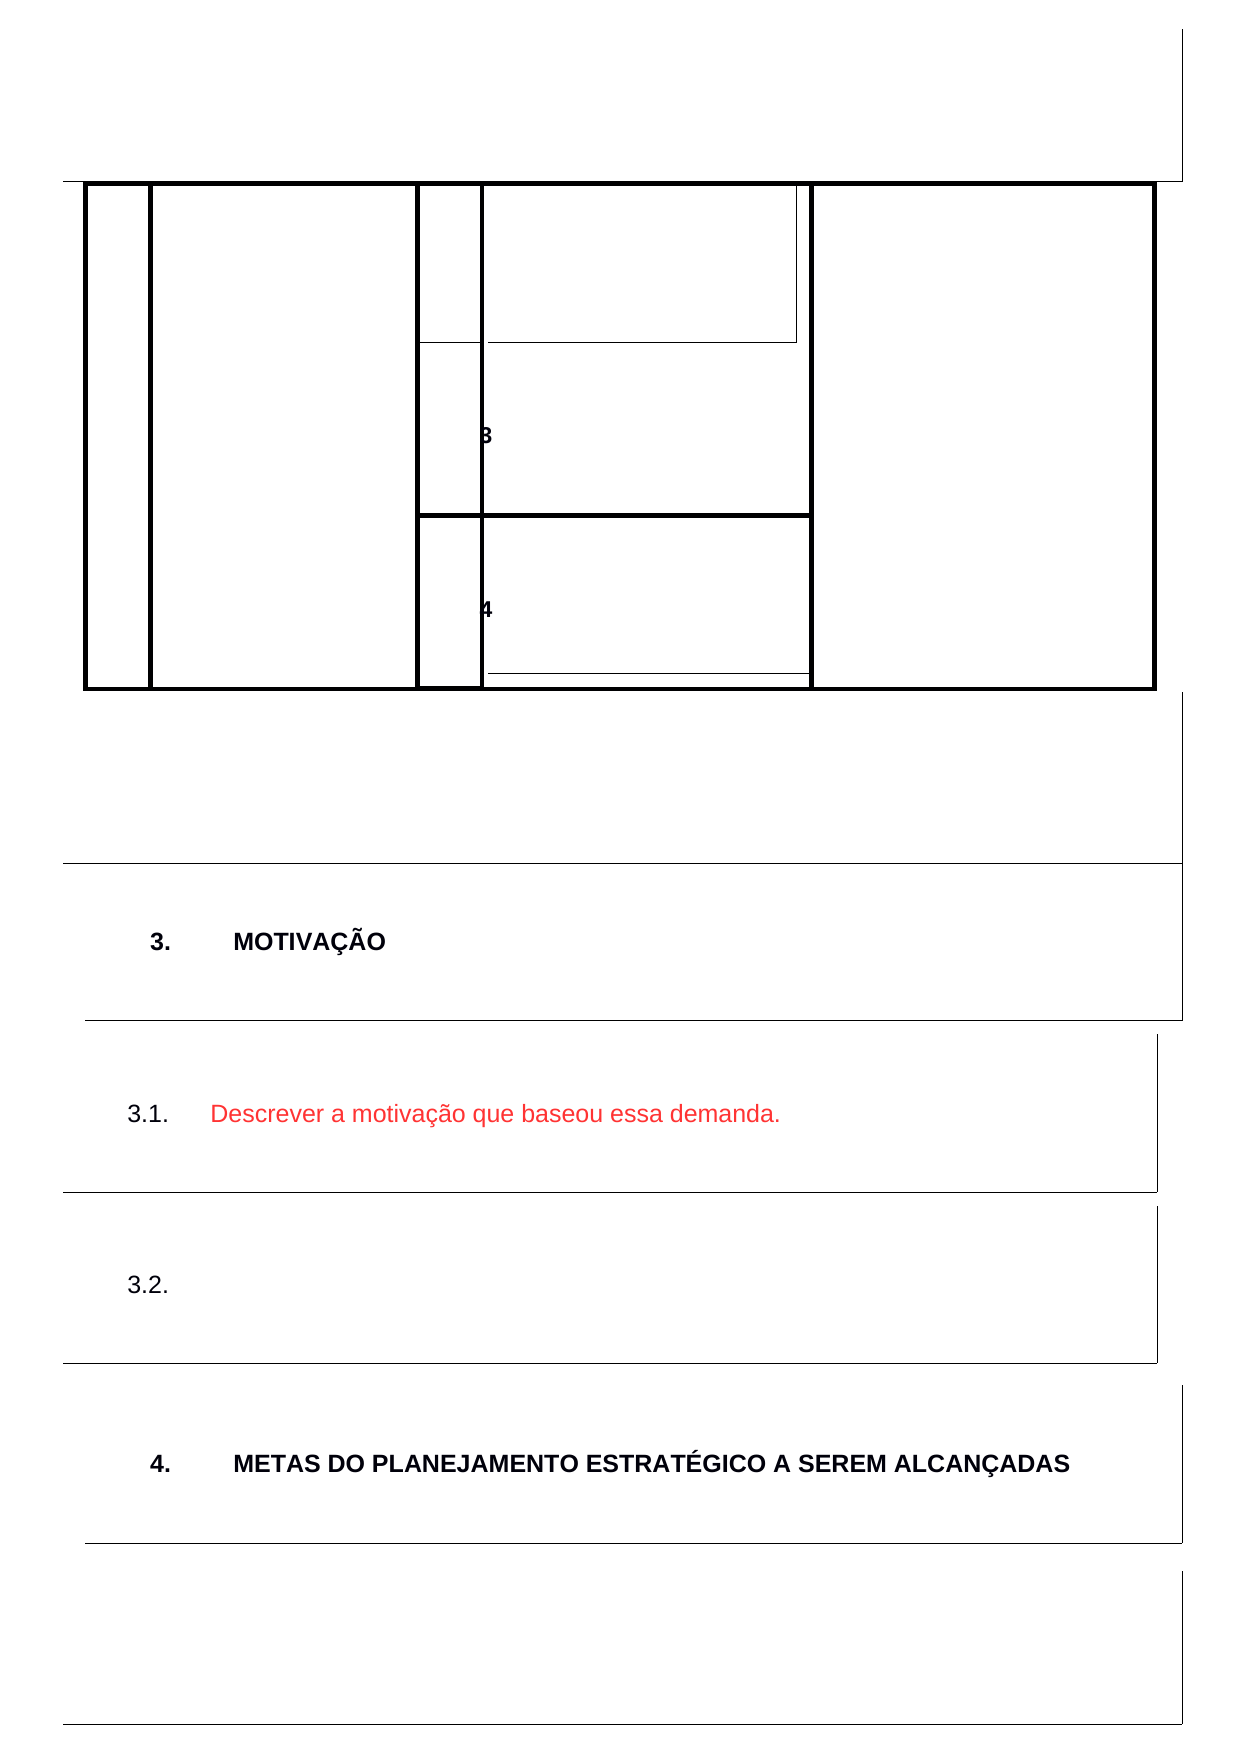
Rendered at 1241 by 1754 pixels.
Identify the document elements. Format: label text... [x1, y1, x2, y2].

table_cell 4 [420, 518, 480, 686]
table_cell 3 [420, 343, 480, 513]
table_cell 1 [88, 186, 148, 687]
table_cell 3 [420, 186, 480, 342]
table_cell [484, 518, 809, 687]
table_cell [484, 186, 809, 513]
table_cell [814, 186, 1152, 687]
table_cell Descrever objetivo estratégico a qual o objeto da contratação está de acordo [153, 186, 415, 687]
list Descrever a motivação que baseou essa demanda. [62, 1034, 1157, 1192]
list MOTIVAÇÃO [85, 863, 1182, 1020]
list METAS DO PLANEJAMENTO ESTRATÉGICO A SEREM ALCANÇADAS [85, 1385, 1182, 1543]
